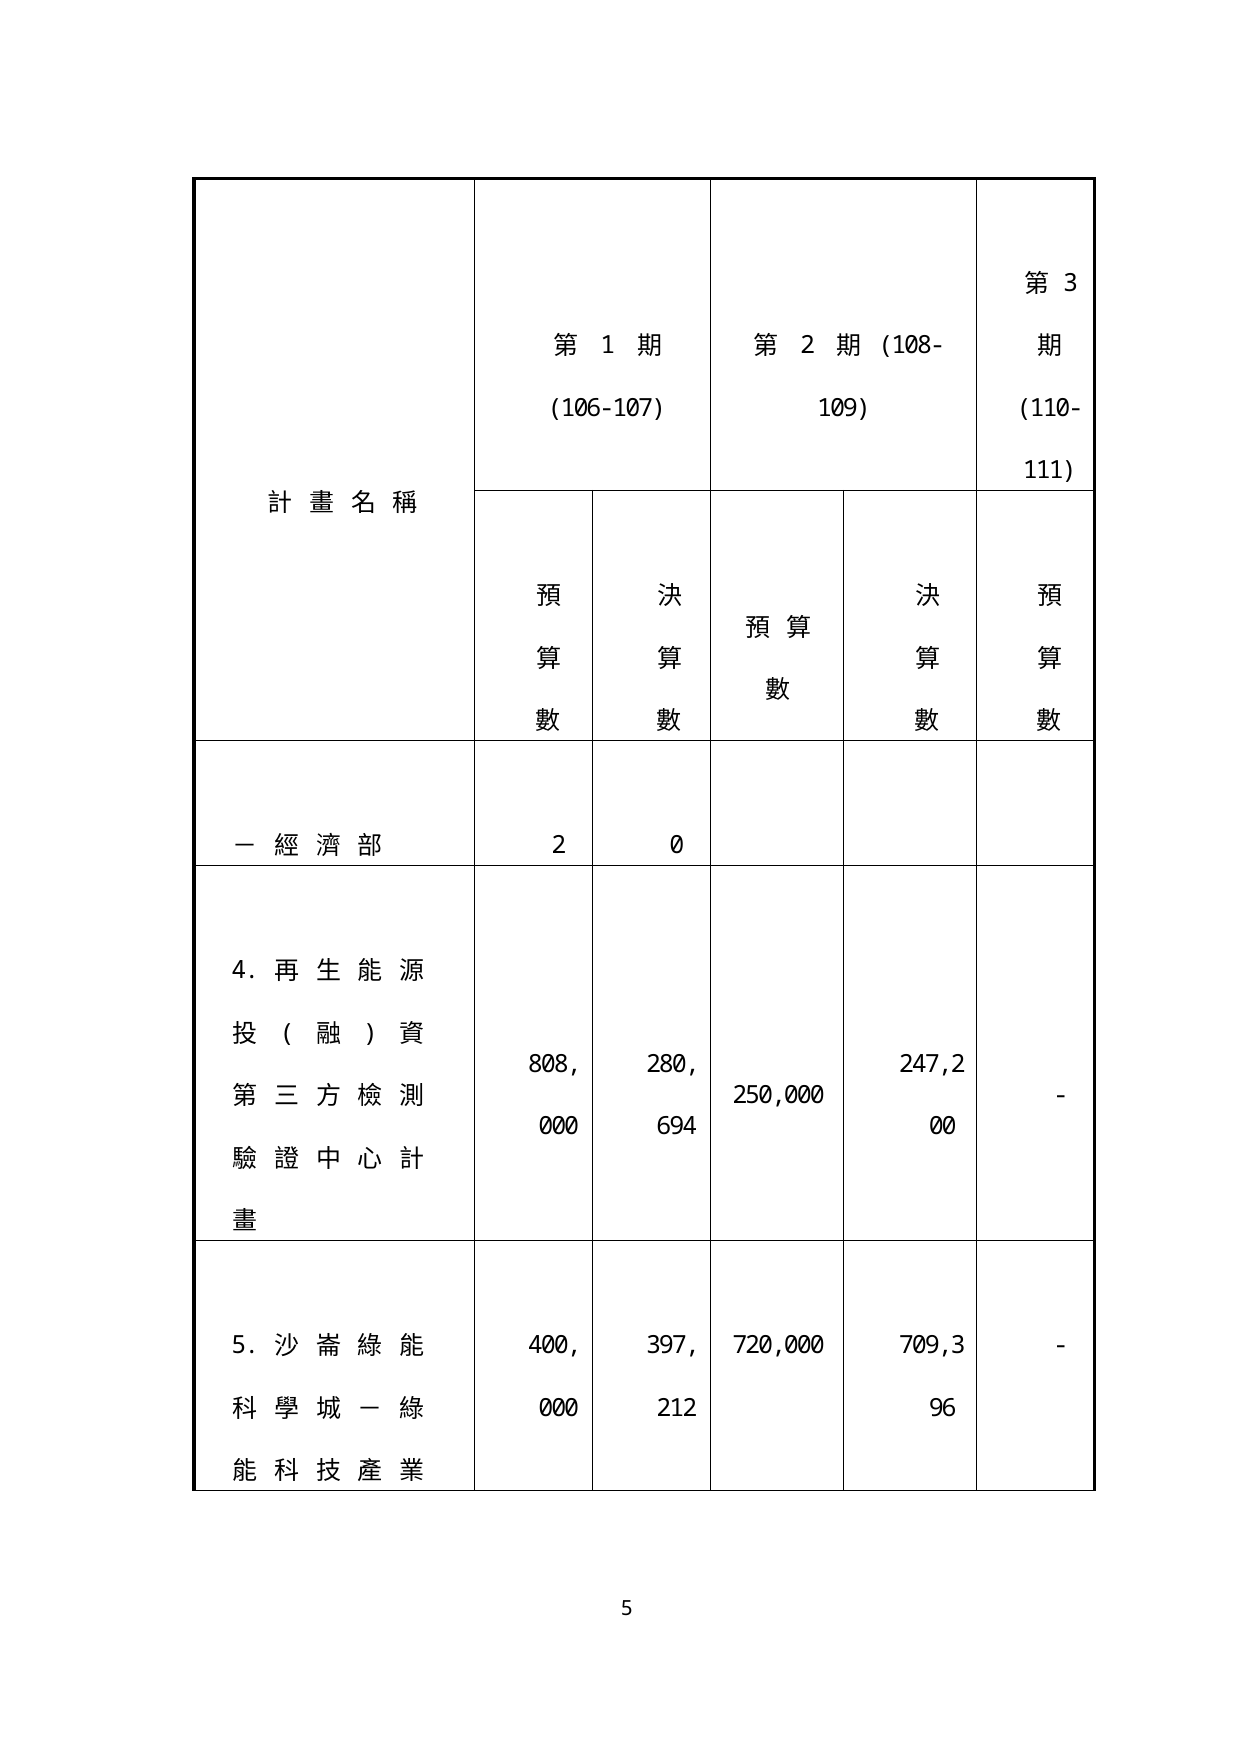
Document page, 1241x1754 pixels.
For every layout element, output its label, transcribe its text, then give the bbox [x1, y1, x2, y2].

table_cell 400,000 [475, 1241, 592, 1490]
table_cell 720,000 [711, 1241, 843, 1490]
table_cell 0 [593, 741, 710, 865]
table_cell - [977, 866, 1093, 1240]
table_cell 2 [475, 741, 592, 865]
table_cell 247,200 [844, 866, 976, 1240]
table_cell 預算數 [977, 491, 1093, 740]
table_cell 預算數 [711, 491, 843, 740]
table_cell 決算數 [844, 491, 976, 740]
table_cell - [977, 1241, 1093, 1490]
table_cell [711, 741, 843, 865]
table_cell [977, 741, 1093, 865]
table_header 第1期(106-107) [475, 180, 710, 490]
table_cell 經濟部 [196, 741, 474, 865]
table_header 第2期(108-109) [711, 180, 976, 490]
table_header 第3期(110-111) [977, 180, 1093, 490]
table_cell 預算數 [475, 491, 592, 740]
table_cell 280,694 [593, 866, 710, 1240]
table_header 計畫名稱 [196, 180, 474, 740]
table_cell 397,212 [593, 1241, 710, 1490]
table_cell [844, 741, 976, 865]
table_cell 4.再生能源投(融)資第三方檢測驗證中心計畫 [196, 866, 474, 1240]
table_cell 250,000 [711, 866, 843, 1240]
table_cell 決算數 [593, 491, 710, 740]
table_cell 5.沙崙綠能科學城－綠能科技產業 [196, 1241, 474, 1490]
table_cell 808,000 [475, 866, 592, 1240]
table_cell 709,396 [844, 1241, 976, 1490]
